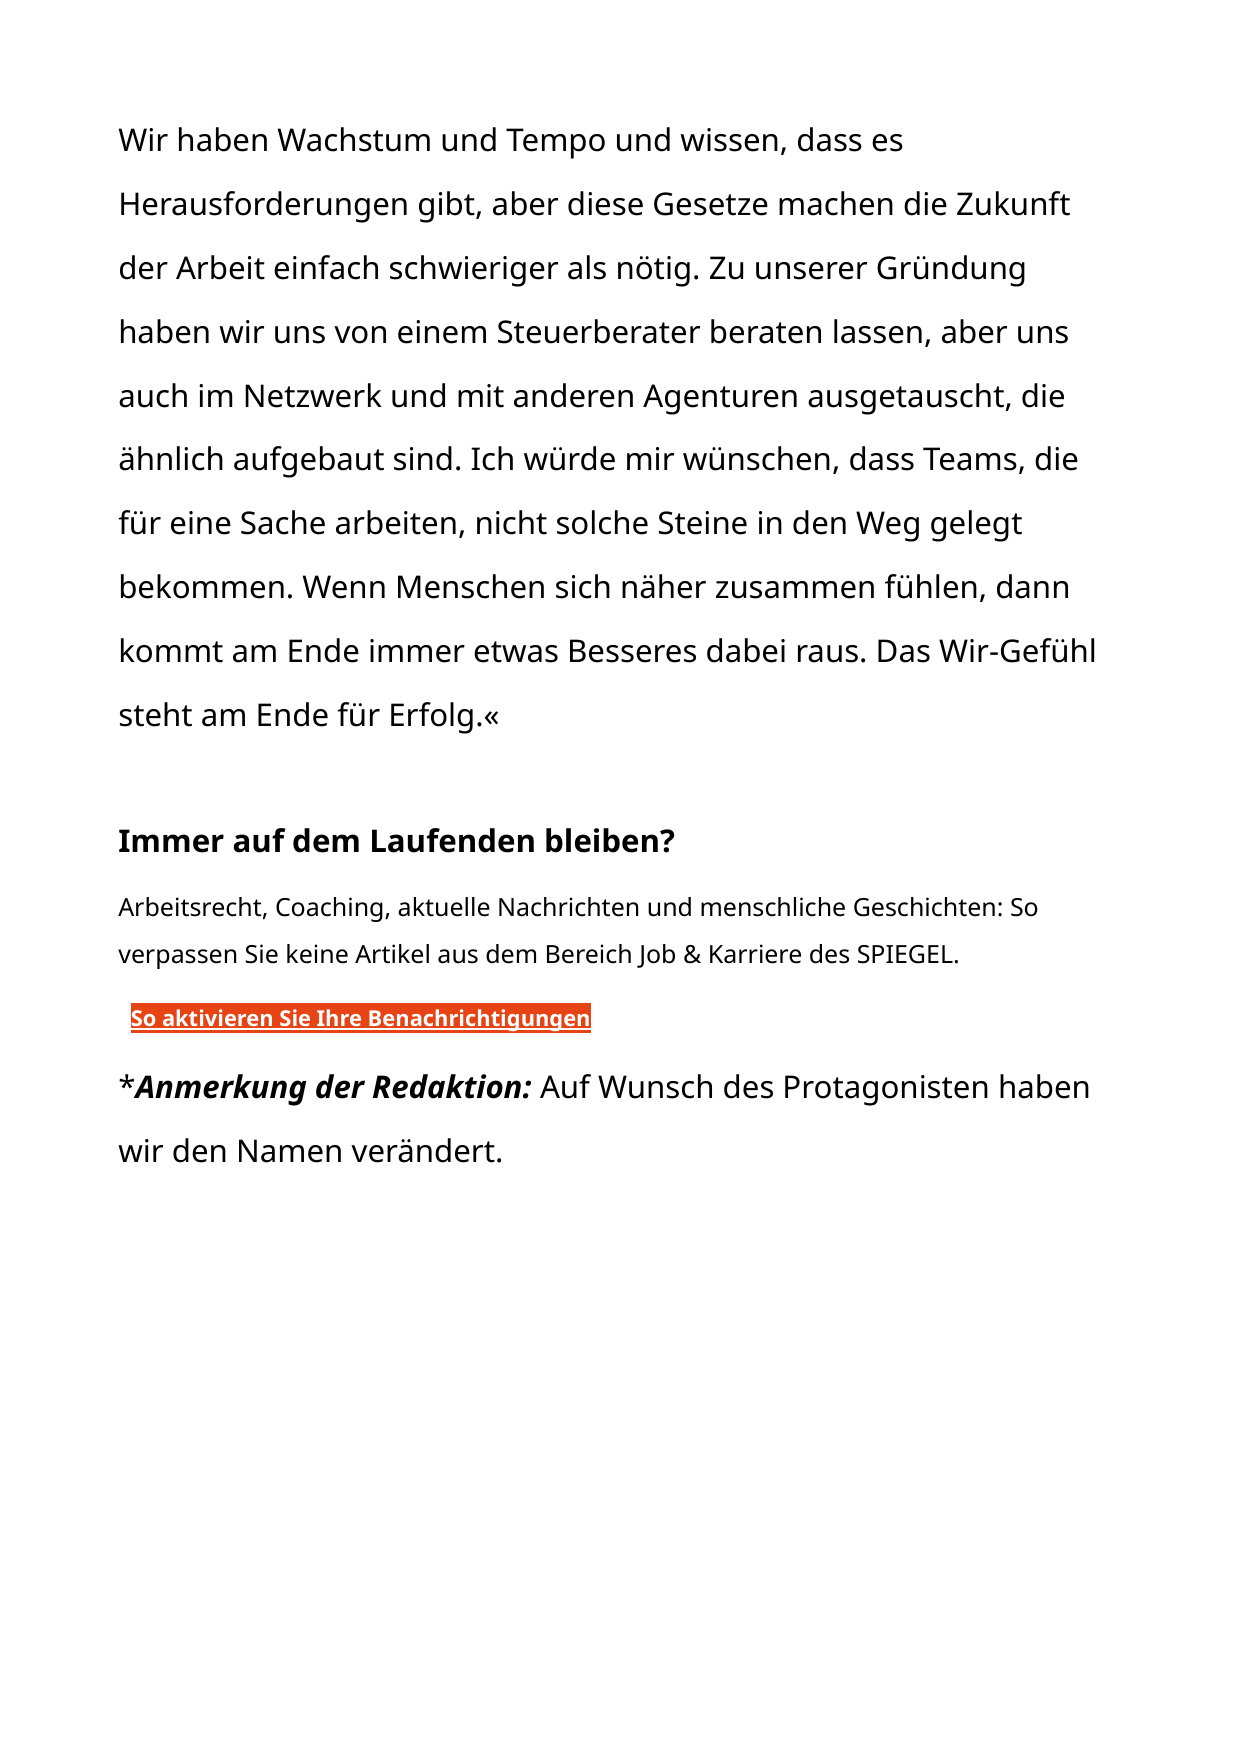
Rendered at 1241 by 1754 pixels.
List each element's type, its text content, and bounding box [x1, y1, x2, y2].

text So aktivieren Sie Ihre Benachrichtigungen [131, 1003, 1084, 1033]
text *Anmerkung der Redaktion: Auf Wunsch des Protagonisten haben wir den Namen verändert. [118, 1065, 1122, 1172]
text Arbeitsrecht, Coaching, aktuelle Nachrichten und menschliche Geschichten: So verpassen Sie keine Artikel aus dem Bereich Job & Karriere des SPIEGEL. [118, 890, 1122, 971]
text Immer auf dem Laufenden bleiben? [118, 819, 1122, 862]
text Wir haben Wachstum und Tempo und wissen, dass es Herausforderungen gibt, aber diese Gesetze machen die Zukunft der Arbeit einfach schwieriger als nötig. Zu unserer Gründung haben wir uns von einem Steuerberater beraten lassen, aber uns auch im Netzwerk und mit anderen Agenturen ausgetauscht, die ähnlich aufgebaut sind. Ich würde mir wünschen, dass Teams, die für eine Sache arbeiten, nicht solche Steine in den Weg gelegt bekommen. Wenn Menschen sich näher zusammen fühlen, dann kommt am Ende immer etwas Besseres dabei raus. Das Wir-Gefühl steht am Ende für Erfolg.« [118, 118, 1122, 735]
